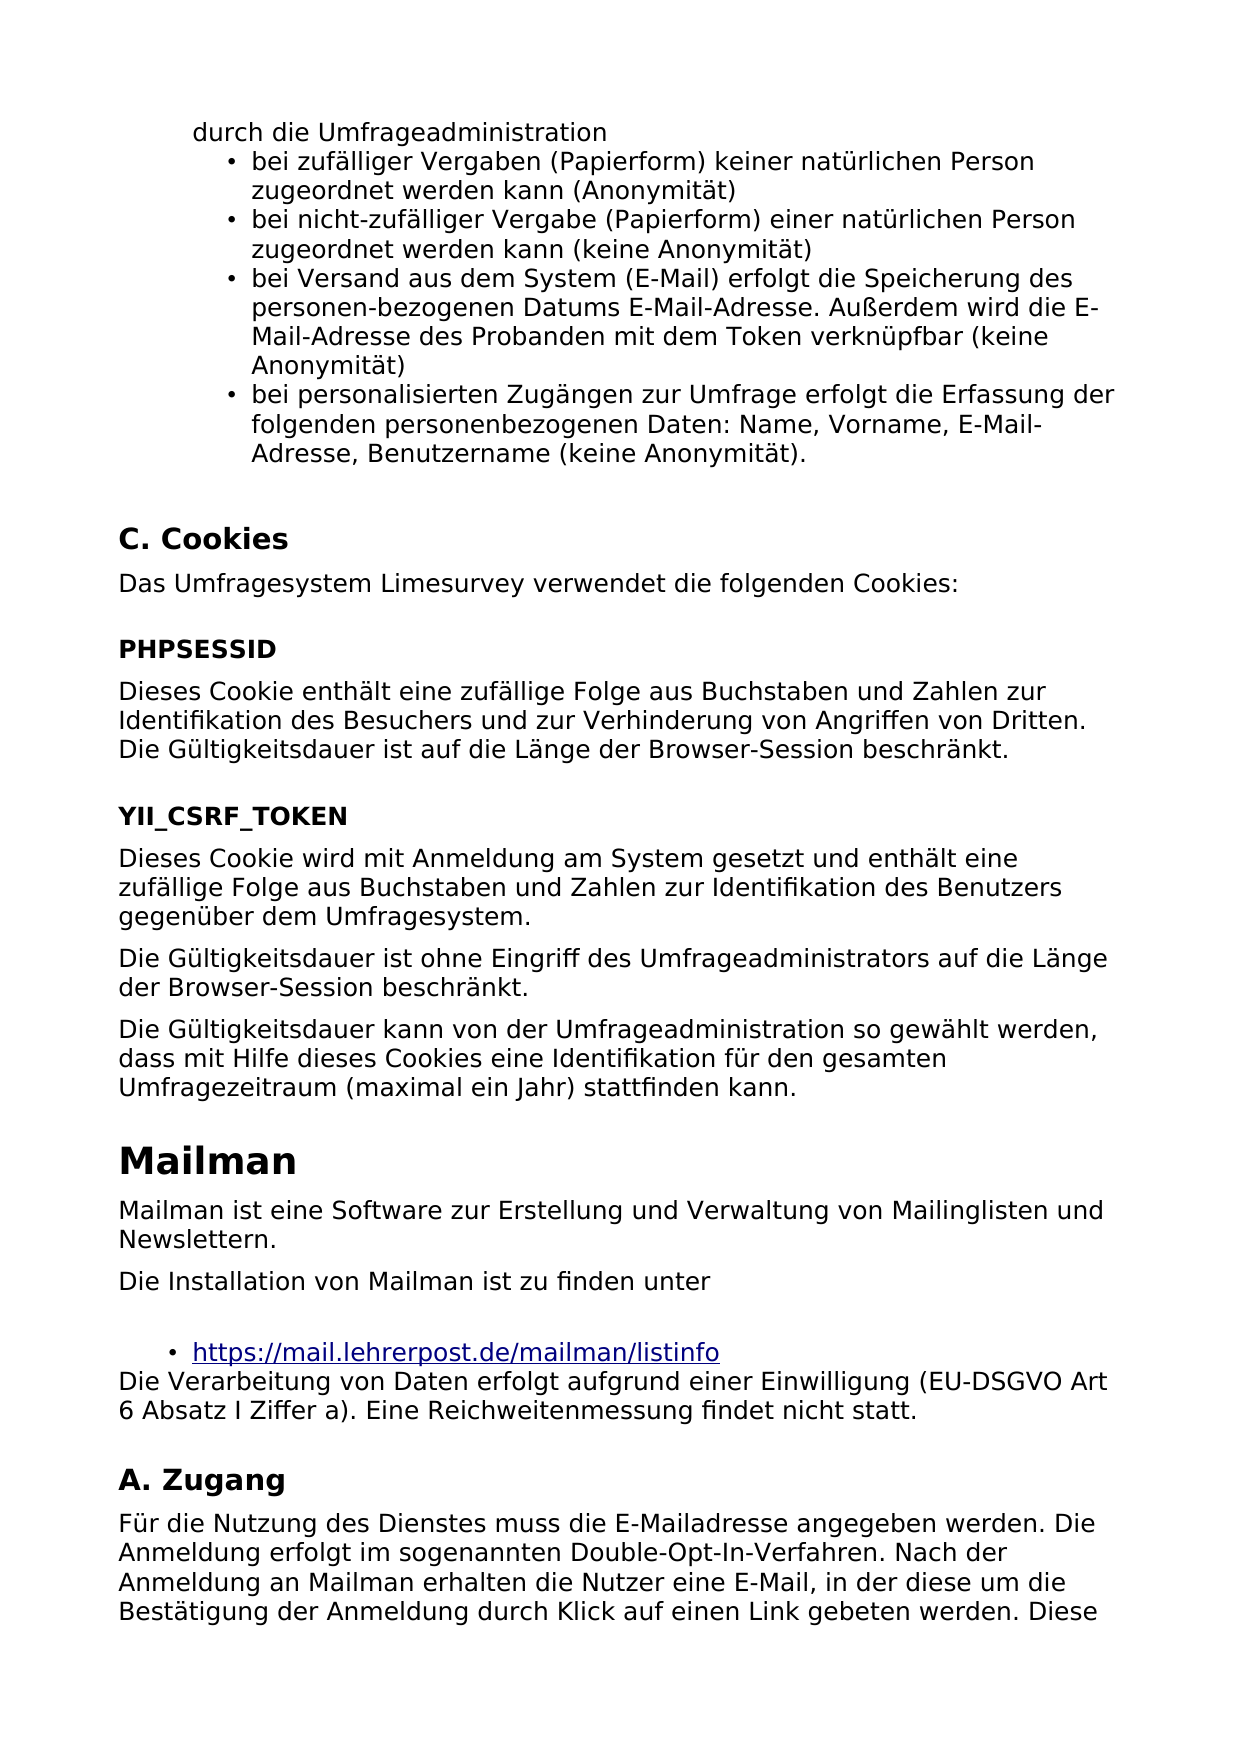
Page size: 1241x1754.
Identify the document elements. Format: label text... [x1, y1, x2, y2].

list bei nicht-zufälliger Vergabe (Papierform) einer natürlichen Person zugeordnet werden kann (keine Anonymität) [236, 206, 1122, 264]
text Die Installation von Mailman ist zu finden unter [118, 1267, 1122, 1296]
text Die Verarbeitung von Daten erfolgt aufgrund einer Einwilligung (EU-DSGVO Art 6 Absatz I Ziffer a). Eine Reichweitenmessung findet nicht statt. [118, 1367, 1122, 1426]
text Das Umfragesystem Limesurvey verwendet die folgenden Cookies: [118, 569, 1122, 598]
text Die Gültigkeitsdauer kann von der Umfrageadministration so gewählt werden, dass mit Hilfe dieses Cookies eine Identifikation für den gesamten Umfragezeitraum (maximal ein Jahr) stattfinden kann. [118, 1015, 1122, 1102]
subtitle YII_CSRF_TOKEN [118, 802, 1122, 832]
text Dieses Cookie wird mit Anmeldung am System gesetzt und enthält eine zufällige Folge aus Buchstaben und Zahlen zur Identifikation des Benutzers gegenüber dem Umfragesystem. [118, 844, 1122, 932]
subtitle C. Cookies [118, 523, 1122, 557]
subtitle Mailman [118, 1140, 1122, 1183]
list bei zufälliger Vergaben (Papierform) keiner natürlichen Person zugeordnet werden kann (Anonymität) [236, 147, 1122, 206]
list https://mail.lehrerpost.de/mailman/listinfo [177, 1338, 1122, 1367]
list bei personalisierten Zugängen zur Umfrage erfolgt die Erfassung der folgenden personenbezogenen Daten: Name, Vorname, E-Mail-Adresse, Benutzername (keine Anonymität). [236, 381, 1122, 468]
text Dieses Cookie enthält eine zufällige Folge aus Buchstaben und Zahlen zur Identifikation des Besuchers und zur Verhinderung von Angriffen von Dritten. Die Gültigkeitsdauer ist auf die Länge der Browser-Session beschränkt. [118, 677, 1122, 765]
list durch die Umfrageadministration [177, 118, 1122, 147]
text Für die Nutzung des Dienstes muss die E-Mailadresse angegeben werden. Die Anmeldung erfolgt im sogenannten Double-Opt-In-Verfahren. Nach der Anmeldung an Mailman erhalten die Nutzer eine E-Mail, in der diese um die Bestätigung der Anmeldung durch Klick auf einen Link gebeten werden. Diese [118, 1509, 1122, 1626]
text Die Gültigkeitsdauer ist ohne Eingriff des Umfrageadministrators auf die Länge der Browser-Session beschränkt. [118, 944, 1122, 1002]
subtitle PHPSESSID [118, 636, 1122, 665]
text Mailman ist eine Software zur Erstellung und Verwaltung von Mailinglisten und Newslettern. [118, 1196, 1122, 1254]
subtitle A. Zugang [118, 1463, 1122, 1497]
list bei Versand aus dem System (E-Mail) erfolgt die Speicherung des personen-bezogenen Datums E-Mail-Adresse. Außerdem wird die E-Mail-Adresse des Probanden mit dem Token verknüpfbar (keine Anonymität) [236, 264, 1122, 381]
